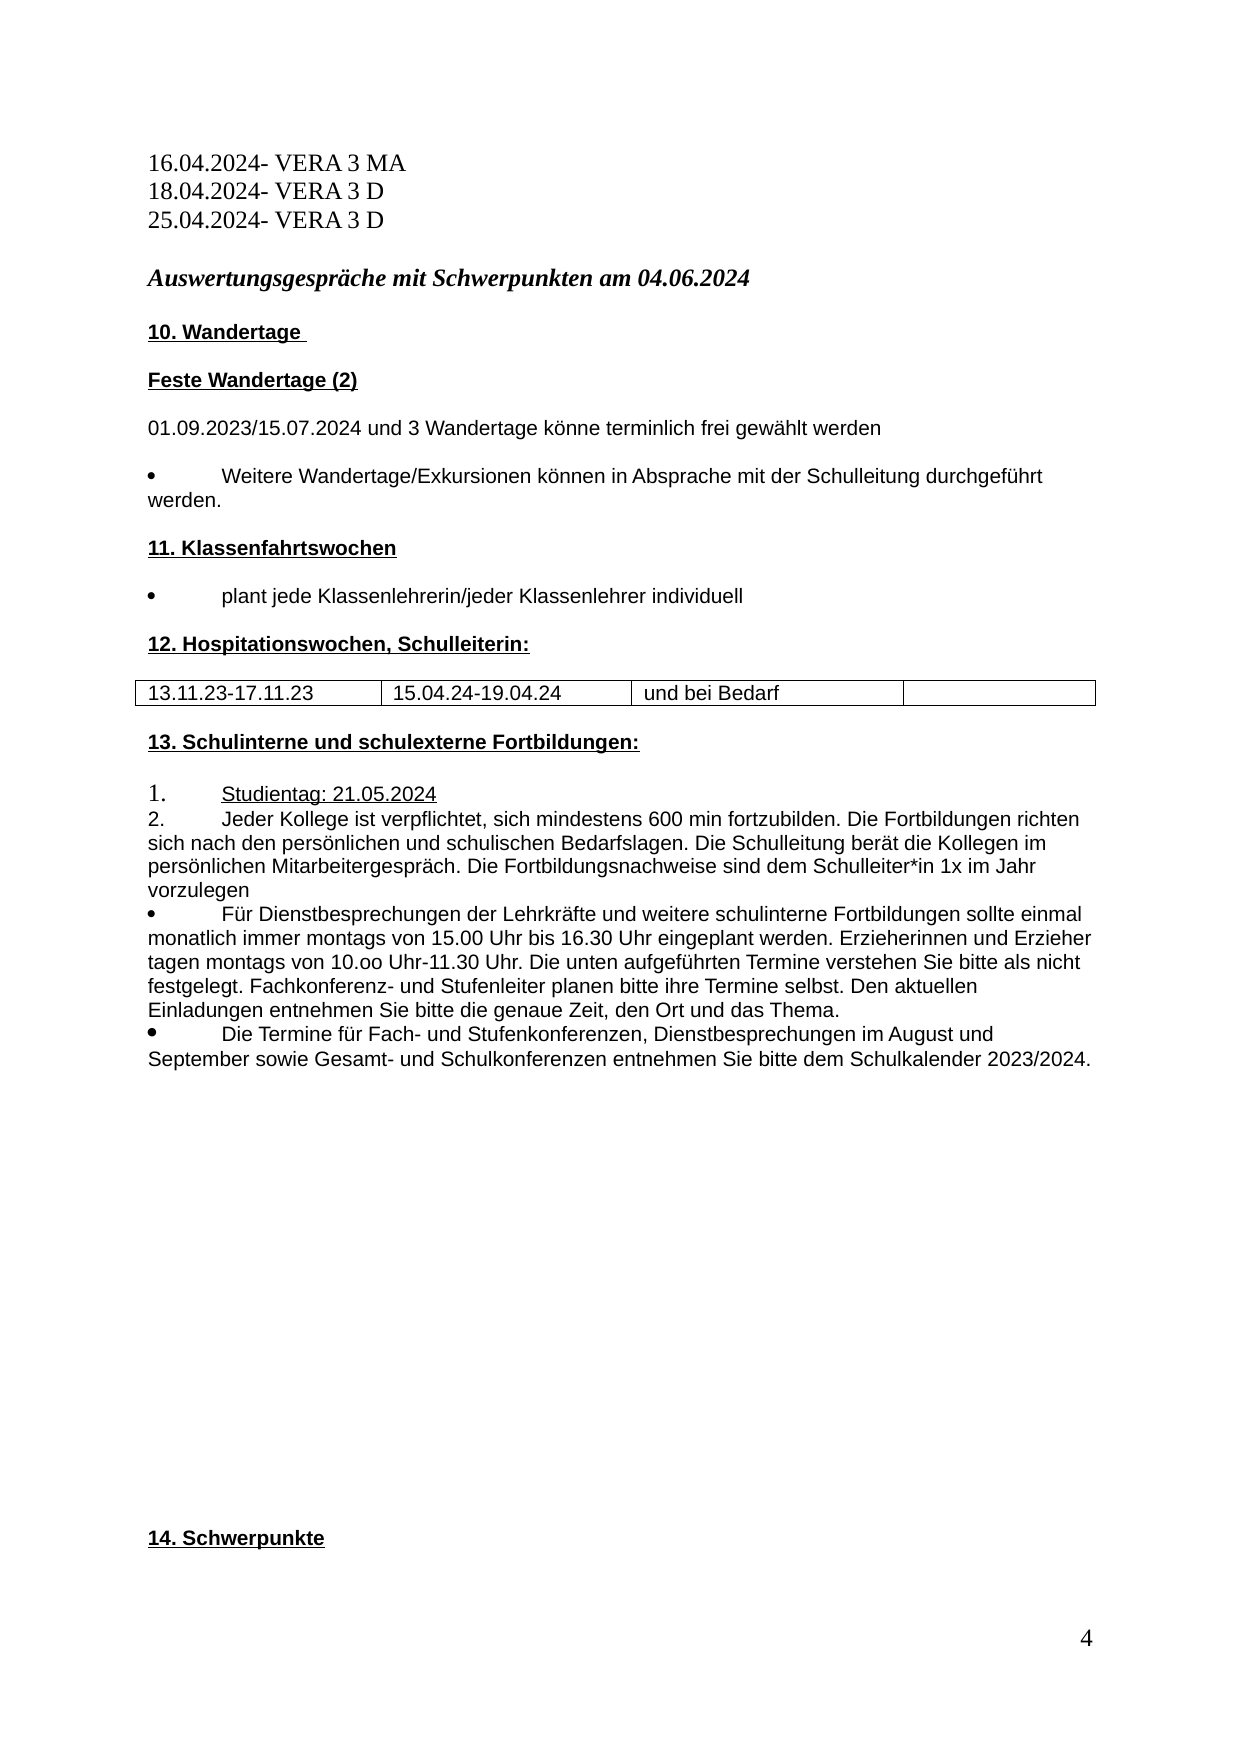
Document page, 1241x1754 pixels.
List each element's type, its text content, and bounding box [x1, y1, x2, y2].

list Weitere Wandertage/Exkursionen können in Absprache mit der Schulleitung durchgeführt werden. [148, 464, 1093, 512]
table_header 15.04.24-19.04.24 [382, 681, 631, 705]
text 16.04.2024- VERA 3 MA [148, 148, 1093, 176]
text 01.09.2023/15.07.2024 und 3 Wandertage könne terminlich frei gewählt werden [148, 416, 1093, 440]
table_header 13.11.23-17.11.23 [136, 681, 381, 705]
list Studientag: 21.05.2024 [148, 778, 1093, 806]
text 11. Klassenfahrtswochen [148, 536, 1093, 560]
text 10. Wandertage [148, 320, 1093, 344]
text Feste Wandertage (2) [148, 368, 1093, 392]
list plant jede Klassenlehrerin/jeder Klassenlehrer individuell [148, 584, 1093, 608]
text 18.04.2024- VERA 3 D [148, 176, 1093, 205]
list Für Dienstbesprechungen der Lehrkräfte und weitere schulinterne Fortbildungen sollte einmal monatlich immer montags von 15.00 Uhr bis 16.30 Uhr eingeplant werden. Erzieherinnen und Erzieher tagen montags von 10.oo Uhr-11.30 Uhr. Die unten aufgeführten Termine verstehen Sie bitte als nicht festgelegt. Fachkonferenz- und Stufenleiter planen bitte ihre Termine selbst. Den aktuellen Einladungen entnehmen Sie bitte die genaue Zeit, den Ort und das Thema. [148, 902, 1093, 1022]
text Auswertungsgespräche mit Schwerpunkten am 04.06.2024 [148, 263, 1093, 291]
text 25.04.2024- VERA 3 D [148, 205, 1093, 234]
table_header [904, 681, 1095, 705]
text 14. Schwerpunkte [148, 1526, 1093, 1550]
text 13. Schulinterne und schulexterne Fortbildungen: [148, 730, 1093, 754]
list Jeder Kollege ist verpflichtet, sich mindestens 600 min fortzubilden. Die Fortbildungen richten sich nach den persönlichen und schulischen Bedarfslagen. Die Schulleitung berät die Kollegen im persönlichen Mitarbeitergespräch. Die Fortbildungsnachweise sind dem Schulleiter*in 1x im Jahr vorzulegen [148, 806, 1093, 902]
list Die Termine für Fach- und Stufenkonferenzen, Dienstbesprechungen im August und September sowie Gesamt- und Schulkonferenzen entnehmen Sie bitte dem Schulkalender 2023/2024. [148, 1022, 1093, 1071]
text 12. Hospitationswochen, Schulleiterin: [148, 632, 1093, 656]
table_header und bei Bedarf [632, 681, 903, 705]
